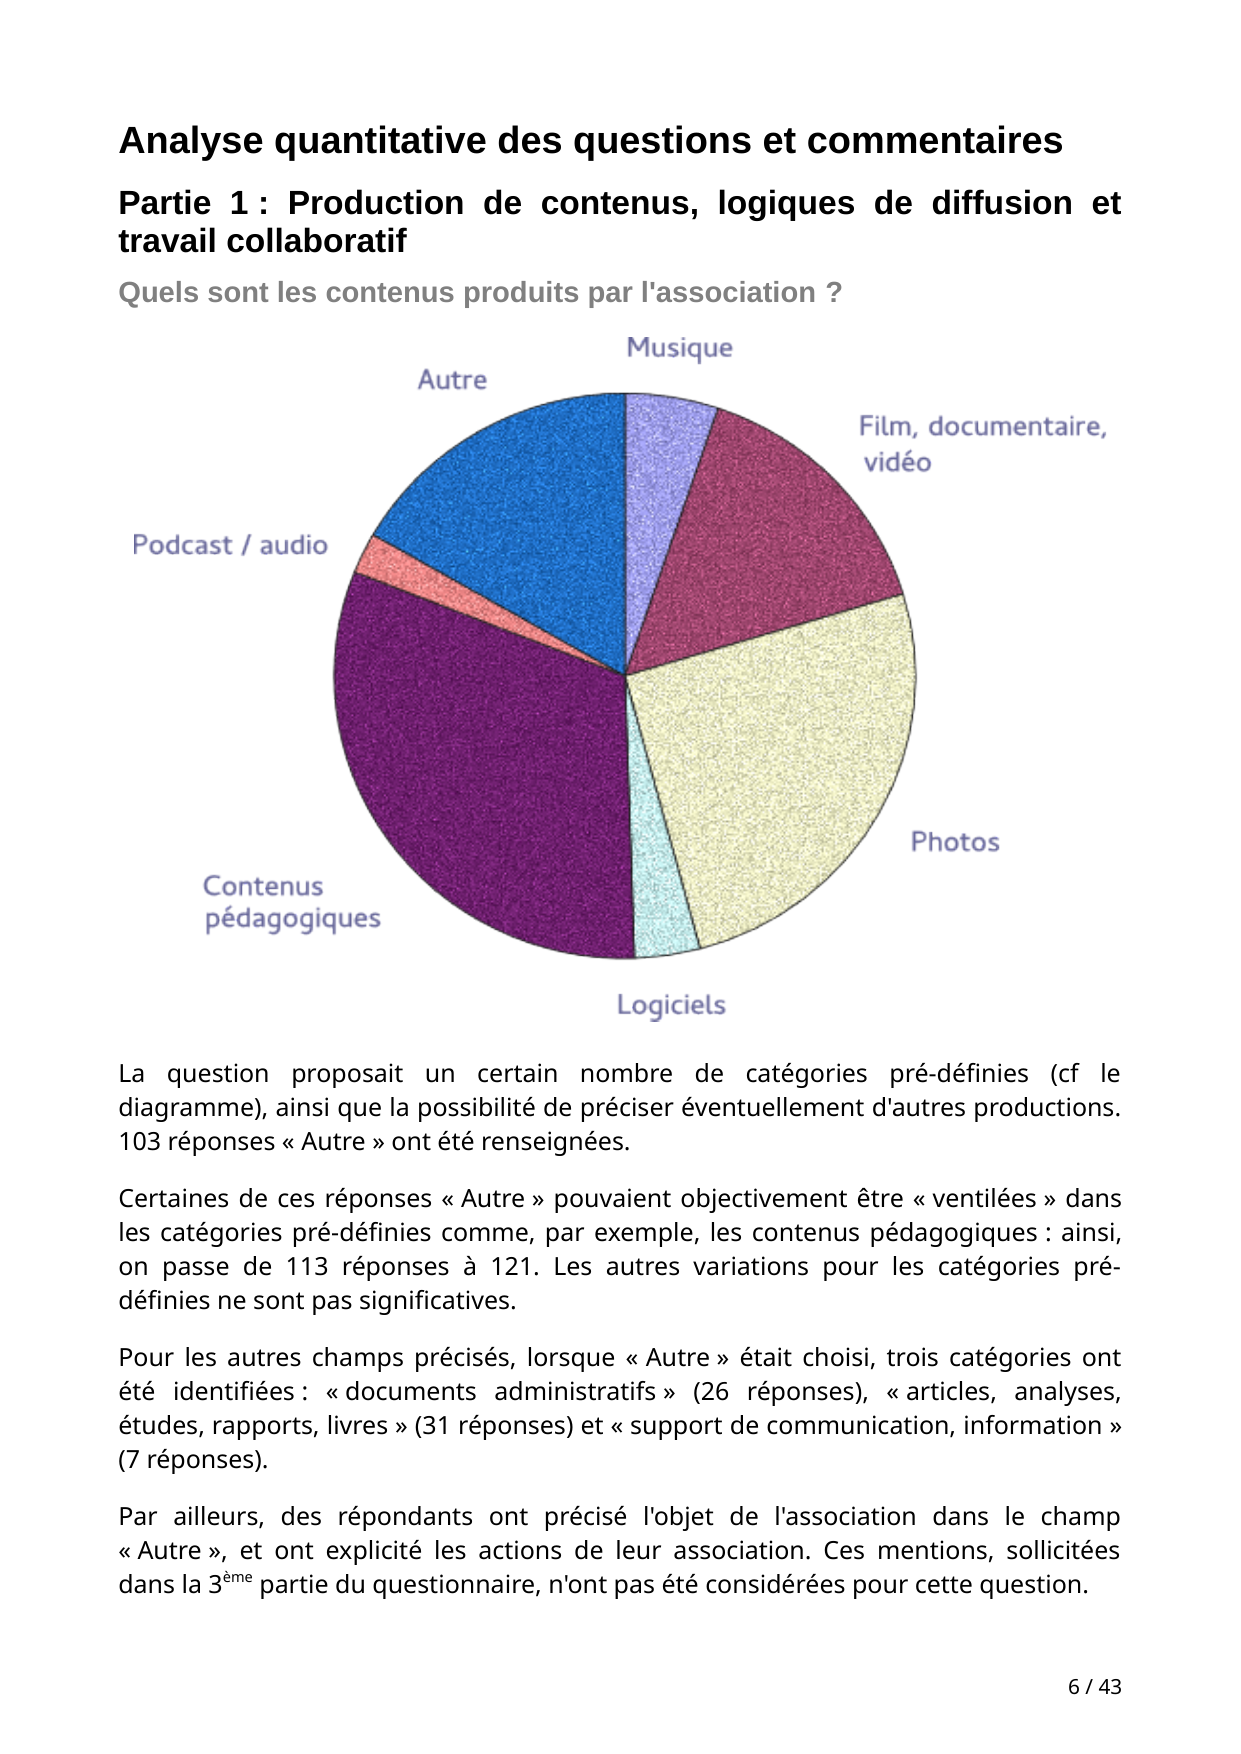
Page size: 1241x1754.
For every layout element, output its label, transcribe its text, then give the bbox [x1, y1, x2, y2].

subtitle Quels sont les contenus produits par l'association ? [118, 275, 1122, 308]
text Pour les autres champs précisés, lorsque « Autre » était choisi, trois catégories ont été identifiées : « documents administratifs » (26 réponses), « articles, analyses, études, rapports, livres » (31 réponses) et « support de communication, information » (7 réponses). [118, 1339, 1122, 1476]
text Par ailleurs, des répondants ont précisé l'objet de l'association dans le champ « Autre », et ont explicité les actions de leur association. Ces mentions, sollicitées dans la 3ème partie du questionnaire, n'ont pas été considérées pour cette question. [118, 1498, 1122, 1601]
subtitle Analyse quantitative des questions et commentaires [118, 118, 1122, 162]
picture [134, 337, 1107, 1022]
text La question proposait un certain nombre de catégories pré-définies (cf le diagramme), ainsi que la possibilité de préciser éventuellement d'autres productions. 103 réponses « Autre » ont été renseignées. [118, 1056, 1122, 1158]
subtitle Partie 1 : Production de contenus, logiques de diffusion et travail collaboratif [118, 183, 1122, 260]
text Certaines de ces réponses « Autre » pouvaient objectivement être « ventilées » dans les catégories pré-définies comme, par exemple, les contenus pédagogiques : ainsi, on passe de 113 réponses à 121. Les autres variations pour les catégories pré-définies ne sont pas significatives. [118, 1181, 1122, 1317]
